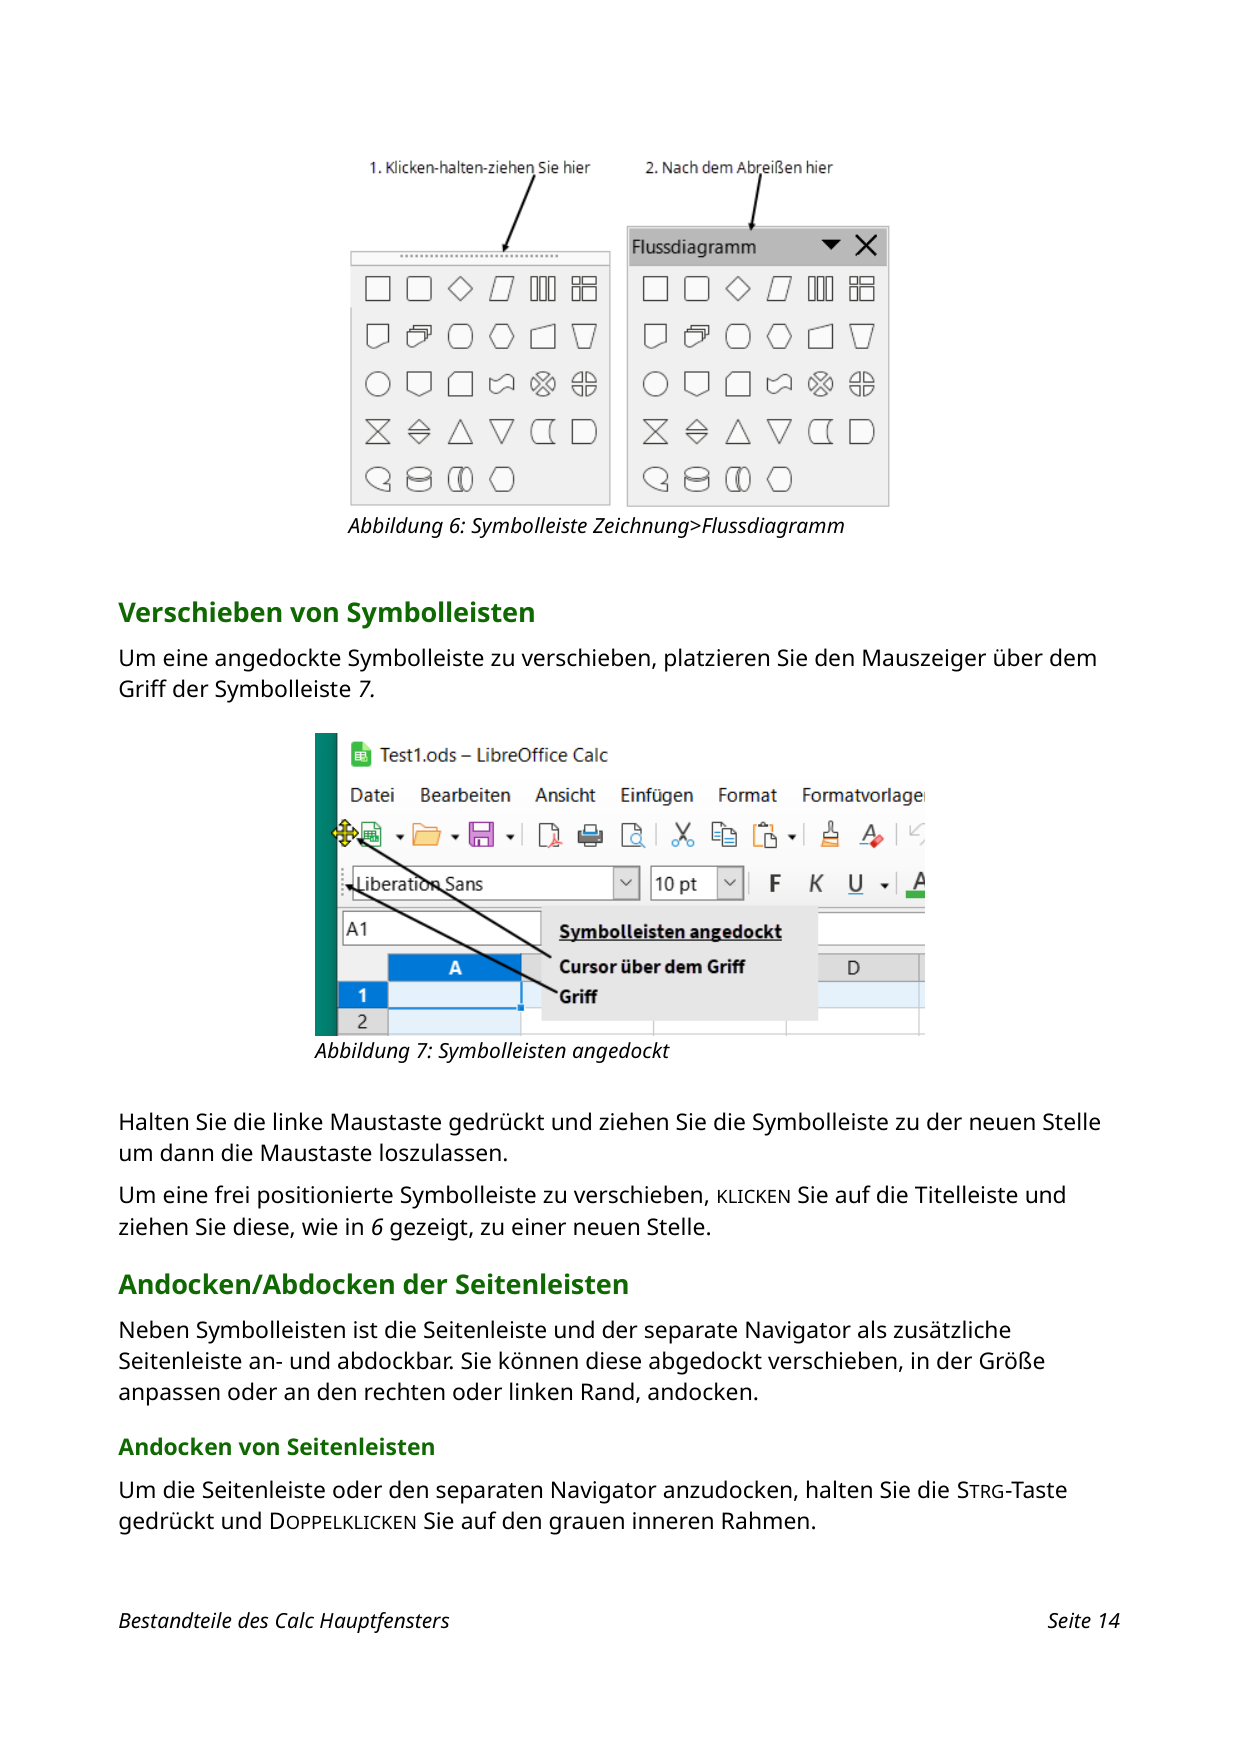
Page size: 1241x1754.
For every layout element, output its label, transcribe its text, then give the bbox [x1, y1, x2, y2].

subtitle Andocken/Abdocken der Seitenleisten [118, 1265, 1122, 1302]
text Neben Symbolleisten ist die Seitenleiste und der separate Navigator als zusätzliche Seitenleiste an- und abdockbar. Sie können diese abgedockt verschieben, in der Größe anpassen oder an den rechten oder linken Rand, andocken. [118, 1314, 1122, 1407]
picture [315, 733, 925, 1036]
picture [348, 147, 892, 512]
subtitle Andocken von Seitenleisten [118, 1431, 1122, 1462]
text Abbildung 7: Symbolleisten angedockt [315, 1036, 925, 1064]
text Um eine frei positionierte Symbolleiste zu verschieben, klicken Sie auf die Titelleiste und ziehen Sie diese, wie in Abbildung 6 gezeigt, zu einer neuen Stelle. [118, 1179, 1122, 1242]
subtitle Verschieben von Symbolleisten [118, 593, 1122, 630]
text Halten Sie die linke Maustaste gedrückt und ziehen Sie die Symbolleiste zu der neuen Stelle um dann die Maustaste loszulassen. [118, 1106, 1122, 1168]
text Um die Seitenleiste oder den separaten Navigator anzudocken, halten Sie die Strg-Taste gedrückt und Doppelklicken Sie auf den grauen inneren Rahmen. [118, 1473, 1122, 1536]
text Um eine angedockte Symbolleiste zu verschieben, platzieren Sie den Mauszeiger über dem Griff der Symbolleiste Abbildung 7. [118, 642, 1122, 704]
text Abbildung 6: Symbolleiste Zeichnung>Flussdiagramm [348, 512, 892, 540]
